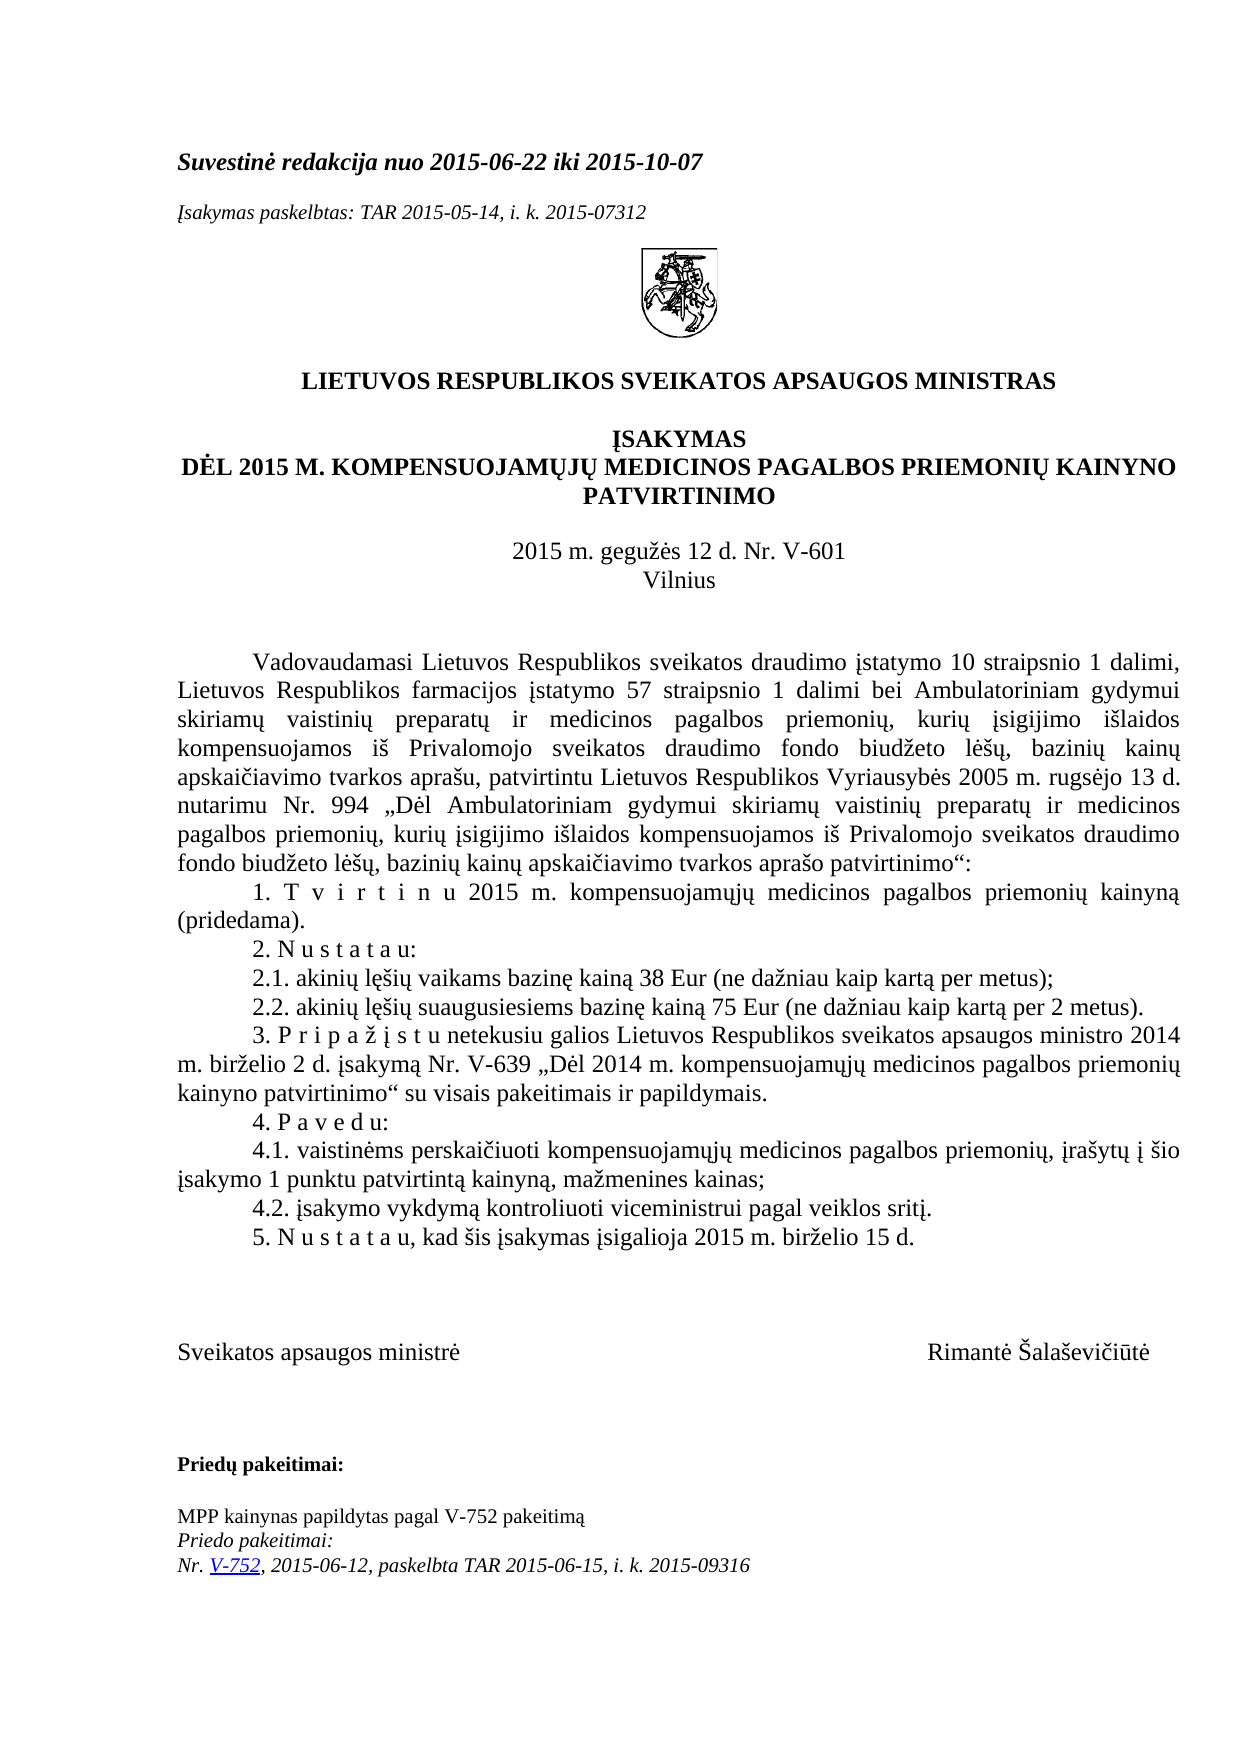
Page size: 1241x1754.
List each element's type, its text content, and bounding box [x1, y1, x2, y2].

text 3. P r i p a ž į s t u netekusiu galios Lietuvos Respublikos sveikatos apsaugos ministro 2014 m. birželio 2 d. įsakymą Nr. V-639 „Dėl 2014 m. kompensuojamųjų medicinos pagalbos priemonių kainyno patvirtinimo“ su visais pakeitimais ir papildymais. [177, 1020, 1181, 1107]
text 4.2. įsakymo vykdymą kontroliuoti viceministrui pagal veiklos sritį. [177, 1193, 1181, 1222]
text Nr. V-752, 2015-06-12, paskelbta TAR 2015-06-15, i. k. 2015-09316 [177, 1552, 1181, 1577]
text Priedų pakeitimai: [177, 1452, 1181, 1476]
text Vadovaudamasi Lietuvos Respublikos sveikatos draudimo įstatymo 10 straipsnio 1 dalimi, Lietuvos Respublikos farmacijos įstatymo 57 straipsnio 1 dalimi bei Ambulatoriniam gydymui skiriamų vaistinių preparatų ir medicinos pagalbos priemonių, kurių įsigijimo išlaidos kompensuojamos iš Privalomojo sveikatos draudimo fondo biudžeto lėšų, bazinių kainų apskaičiavimo tvarkos aprašu, patvirtintu Lietuvos Respublikos Vyriausybės 2005 m. rugsėjo 13 d. nutarimu Nr. 994 „Dėl Ambulatoriniam gydymui skiriamų vaistinių preparatų ir medicinos pagalbos priemonių, kurių įsigijimo išlaidos kompensuojamos iš Privalomojo sveikatos draudimo fondo biudžeto lėšų, bazinių kainų apskaičiavimo tvarkos aprašo patvirtinimo“: [177, 647, 1181, 877]
text 2015 m. gegužės 12 d. Nr. V-601 [177, 536, 1181, 565]
text DĖL 2015 M. KOMPENSUOJAMŲJŲ MEDICINOS PAGALBOS PRIEMONIŲ KAINYNO PATVIRTINIMO [177, 452, 1181, 510]
text 5. N u s t a t a u, kad šis įsakymas įsigalioja 2015 m. birželio 15 d. [177, 1222, 1181, 1250]
text LIETUVOS RESPUBLIKOS SVEIKATOS APSAUGOS MINISTRAS [177, 366, 1181, 395]
text Vilnius [177, 565, 1181, 594]
text ĮSAKYMAS [177, 424, 1181, 452]
text 1. T v i r t i n u 2015 m. kompensuojamųjų medicinos pagalbos priemonių kainyną (pridedama). [177, 877, 1181, 934]
text Suvestinė redakcija nuo 2015-06-22 iki 2015-10-07 [177, 147, 1181, 176]
text Sveikatos apsaugos ministrė Rimantė Šalaševičiūtė [177, 1337, 1181, 1365]
text MPP kainynas papildytas pagal V-752 pakeitimą [177, 1504, 1181, 1528]
text 4. P a v e d u: [177, 1107, 1181, 1135]
text 2. N u s t a t a u: [177, 934, 1181, 963]
text Priedo pakeitimai: [177, 1528, 1181, 1552]
text 4.1. vaistinėms perskaičiuoti kompensuojamųjų medicinos pagalbos priemonių, įrašytų į šio įsakymo 1 punktu patvirtintą kainyną, mažmenines kainas; [177, 1135, 1181, 1193]
text Įsakymas paskelbtas: TAR 2015-05-14, i. k. 2015-07312 [177, 200, 1181, 224]
text 2.1. akinių lęšių vaikams bazinę kainą 38 Eur (ne dažniau kaip kartą per metus); [177, 963, 1181, 992]
text 2.2. akinių lęšių suaugusiesiems bazinę kainą 75 Eur (ne dažniau kaip kartą per 2 metus). [177, 992, 1181, 1020]
